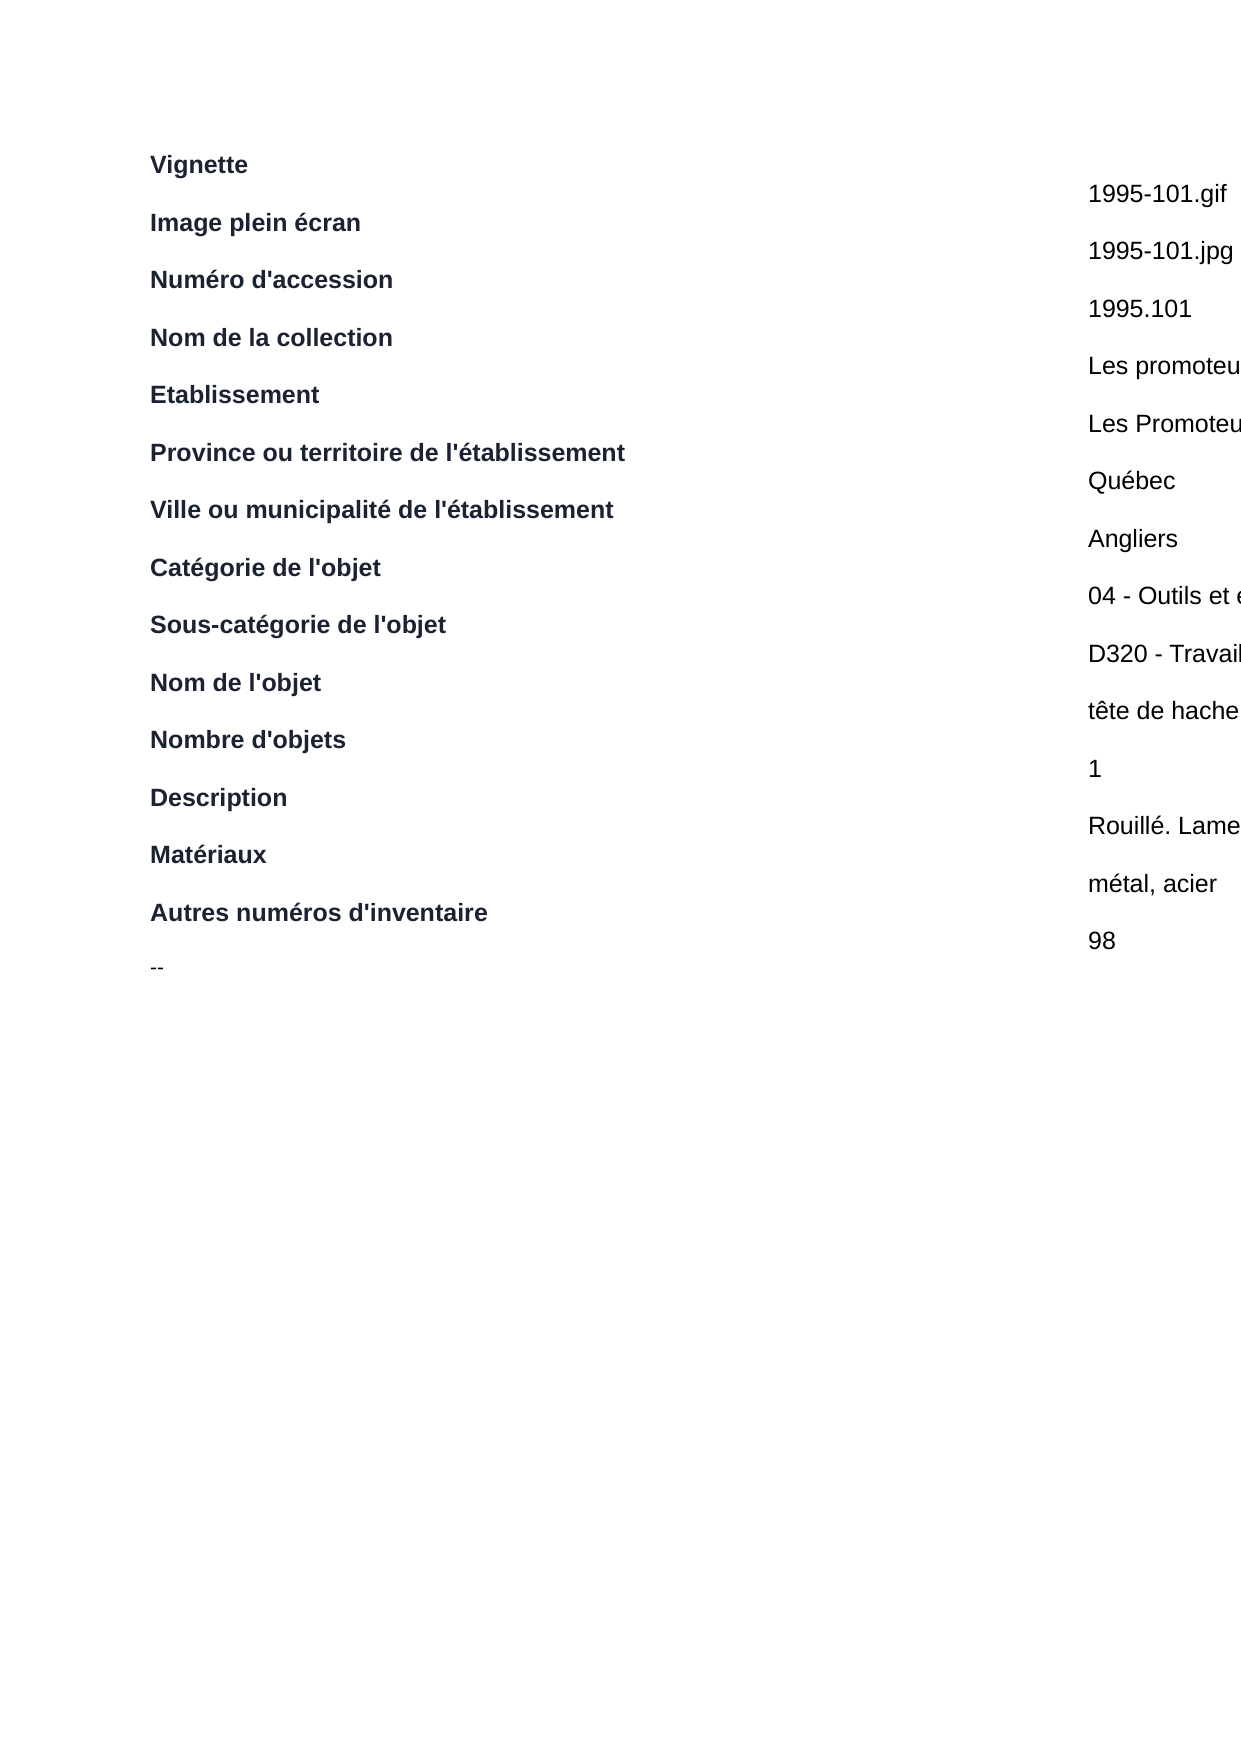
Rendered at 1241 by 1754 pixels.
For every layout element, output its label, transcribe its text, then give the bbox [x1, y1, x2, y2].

text tête de hache à équarrir [1088, 696, 1240, 725]
text 1995.101 [1088, 294, 1240, 322]
text Matériaux [150, 840, 1090, 869]
text Nom de l'objet [150, 667, 1090, 696]
text Vignette [150, 150, 1090, 179]
text Description [150, 782, 1090, 811]
text 1 [1088, 754, 1240, 782]
text Sous-catégorie de l'objet [150, 610, 1090, 639]
text Les Promoteurs d'Angliers inc. [1088, 409, 1240, 437]
text Province ou territoire de l'établissement [150, 437, 1090, 466]
text Angliers [1088, 524, 1240, 552]
text 04 - Outils et équipement pour les matériaux [1088, 581, 1240, 610]
text Nombre d'objets [150, 725, 1090, 754]
text 1995-101.gif [1088, 179, 1240, 207]
text 1995-101.jpg [1088, 236, 1240, 265]
text Rouillé. Lame plate et recourbée à une extrémité, côté tranchant. Large anneau pour y insérer un manche, brisé. Trou pour courroie. [1088, 811, 1240, 840]
text métal, acier [1088, 869, 1240, 897]
text Québec [1088, 466, 1240, 495]
text Image plein écran [150, 207, 1090, 236]
text Catégorie de l'objet [150, 552, 1090, 581]
text -- [150, 955, 1090, 979]
text 98 [1088, 926, 1240, 955]
text Autres numéros d'inventaire [150, 897, 1090, 926]
text Numéro d'accession [150, 265, 1090, 294]
text D320 - Travail du bois [1088, 639, 1240, 667]
text Les promoteurs d'Angliers [1088, 351, 1240, 380]
text Nom de la collection [150, 322, 1090, 351]
text Etablissement [150, 380, 1090, 409]
text Ville ou municipalité de l'établissement [150, 495, 1090, 524]
